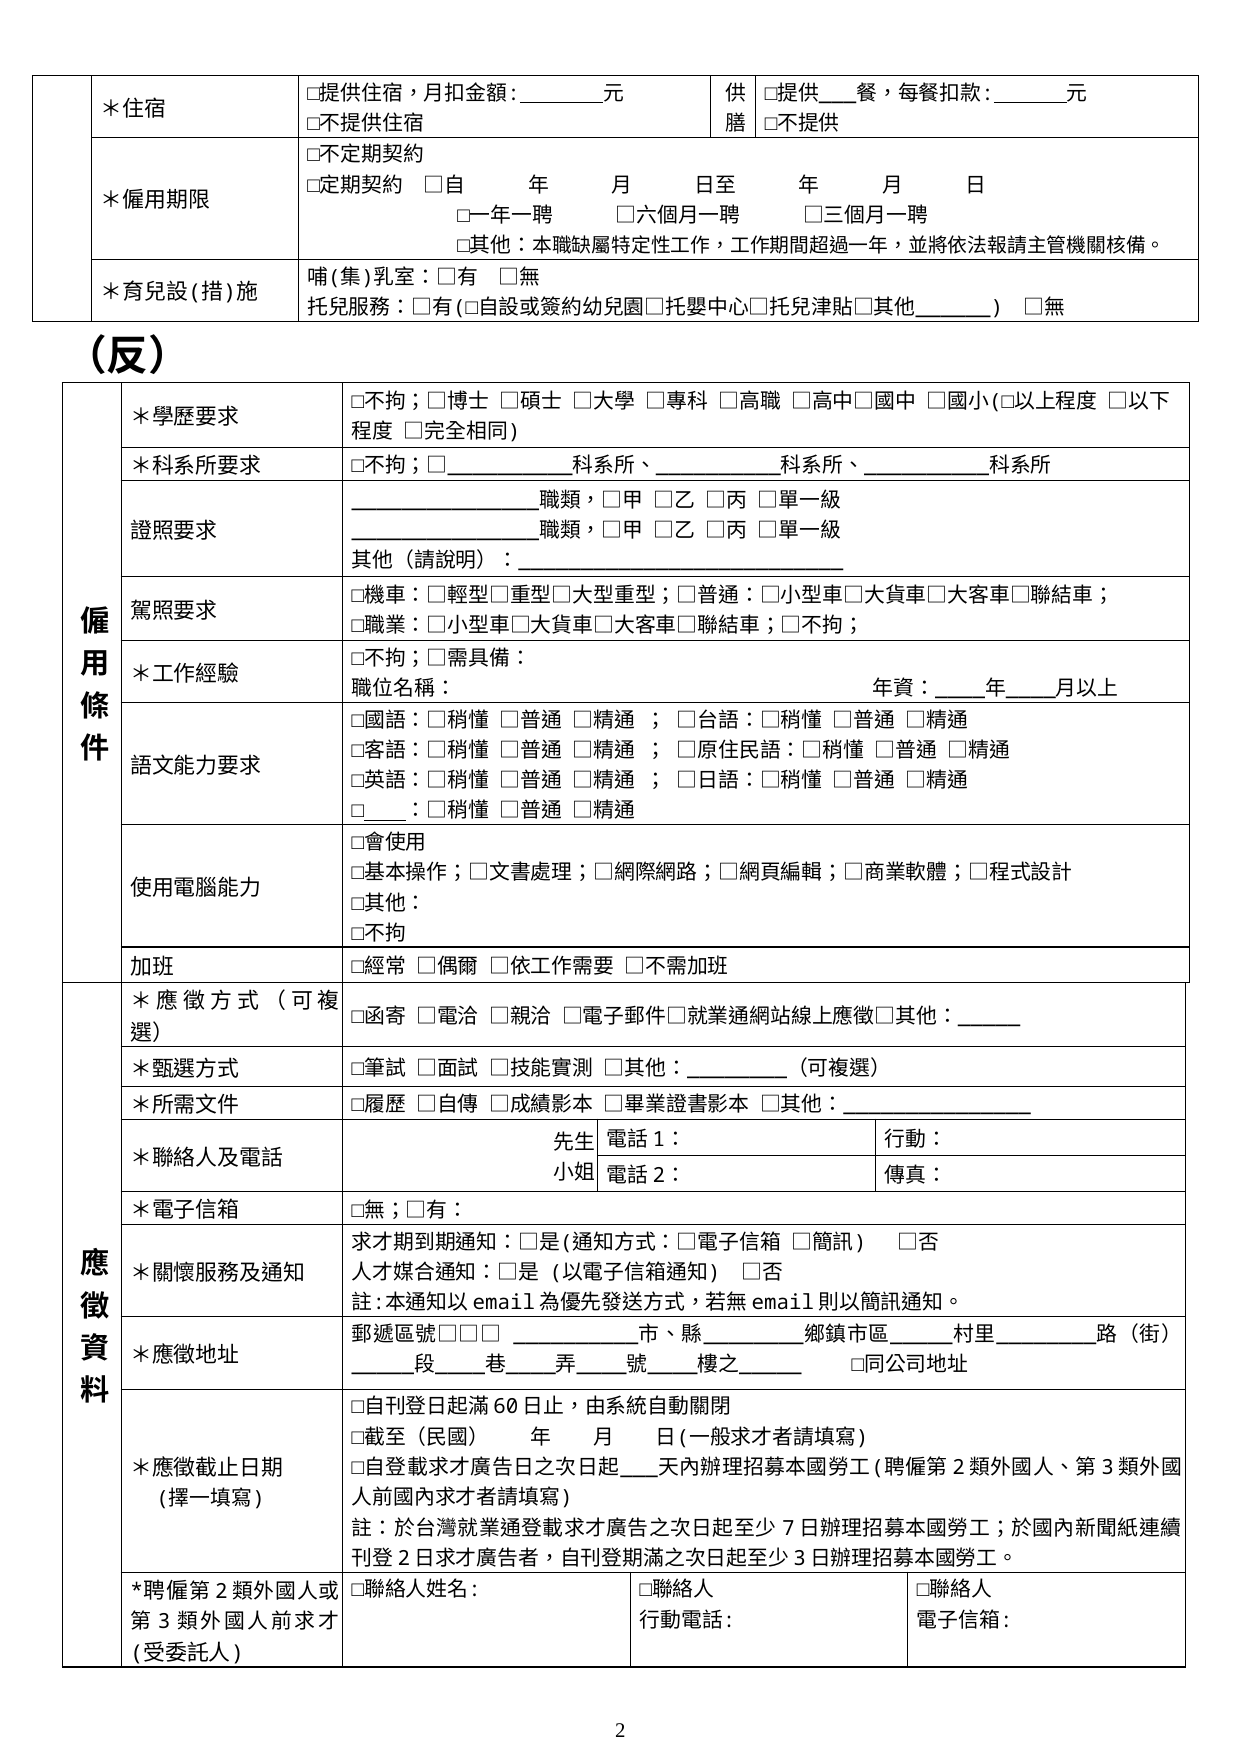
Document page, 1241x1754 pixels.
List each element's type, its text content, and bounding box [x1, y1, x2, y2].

table_cell ＊應徵方式（可複選） [122, 983, 342, 1046]
table_header ＊學歷要求 [122, 383, 342, 447]
table_cell ＊關懷服務及通知 [122, 1225, 342, 1316]
table_cell □會使用 □基本操作；□文書處理；□網際網路；□網頁編輯；□商業軟體；□程式設計 □其他： □不拘 [343, 825, 1189, 946]
table_cell 電話1： [598, 1120, 875, 1155]
table_cell 行動： [876, 1120, 1185, 1155]
table_cell 加班 [122, 948, 342, 982]
table_cell 語文能力要求 [122, 703, 342, 824]
table_cell ＊應徵地址 [122, 1317, 342, 1389]
text （反） [65, 322, 1181, 382]
table_cell □經常 □偶爾 □依工作需要 □不需加班 [343, 948, 1189, 982]
table_cell *聘僱第2類外國人或第3類外國人前求才(受委託人) [122, 1573, 342, 1666]
table_cell □提供住宿，月扣金額: 元 □不提供住宿 [299, 76, 710, 137]
table_cell 供膳 [711, 76, 755, 137]
table_cell ＊僱用期限 [92, 138, 298, 259]
table_cell □聯絡人 行動電話: [631, 1573, 907, 1666]
table_cell 使用電腦能力 [122, 825, 342, 946]
table_cell ＊育兒設(措)施 [92, 260, 298, 321]
table_cell 先生 小姐 [343, 1120, 597, 1191]
table_cell 傳真： [876, 1156, 1185, 1191]
table_cell ＊電子信箱 [122, 1192, 342, 1224]
table_cell □不定期契約 □定期契約 □自 年 月 日至 年 月 日 □一年一聘 □六個月一聘 □三個月一聘 □其他：本職缺屬特定性工作，工作期間超過一年，並將依法報請主管機關核備。 [299, 138, 1198, 259]
table_cell [33, 76, 91, 321]
table_cell ＊住宿 [92, 76, 298, 137]
table_cell ＊工作經驗 [122, 641, 342, 702]
table_cell 證照要求 [122, 481, 342, 576]
table_cell 應徵資料 [63, 983, 121, 1666]
table_cell ＊所需文件 [122, 1087, 342, 1118]
table_cell ＊甄選方式 [122, 1047, 342, 1086]
table_cell ＊應徵截止日期 (擇一填寫) [122, 1390, 342, 1572]
table_cell □國語：□稍懂 □普通 □精通 ； □台語：□稍懂 □普通 □精通 □客語：□稍懂 □普通 □精通 ； □原住民語：□稍懂 □普通 □精通 □英語：□稍懂 □普通 □精通 ； □日語：□稍懂 □普通 □精通 □ ：□稍懂 □普通 □精通 [343, 703, 1189, 824]
table_cell □機車：□輕型□重型□大型重型；□普通：□小型車□大貨車□大客車□聯結車； □職業：□小型車□大貨車□大客車□聯結車；□不拘； [343, 577, 1189, 640]
table_cell 電話2： [598, 1156, 875, 1191]
table_cell □自刊登日起滿60日止，由系統自動關閉 □截至（民國） 年 月 日(一般求才者請填寫) □自登載求才廣告日之次日起___天內辦理招募本國勞工(聘僱第2類外國人、第3類外國人前國內求才者請填寫) 註：於台灣就業通登載求才廣告之次日起至少7日辦理招募本國勞工；於國內新聞紙連續刊登2日求才廣告者，自刊登期滿之次日起至少3日辦理招募本國勞工。 [343, 1390, 1185, 1572]
table_cell □不拘；□需具備： 職位名稱： 年資：____年____月以上 [343, 641, 1189, 702]
table_header 僱用條件 [63, 383, 121, 982]
table_cell 求才期到期通知：□是(通知方式：□電子信箱 □簡訊) □否 人才媒合通知：□是 (以電子信箱通知) □否 註:本通知以email為優先發送方式，若無email則以簡訊通知。 [343, 1225, 1185, 1316]
table_cell □函寄 □電洽 □親洽 □電子郵件□就業通網站線上應徵□其他：_____ [343, 983, 1185, 1046]
table_cell □提供___餐，每餐扣款: 元 □不提供 [756, 76, 1198, 137]
table_cell □不拘；□__________科系所、__________科系所、__________科系所 [343, 448, 1189, 480]
table_cell 郵遞區號□□□ __________市、縣________鄉鎮市區_____村里________路（街） _____段____巷____弄____號____樓之_____ □同公司地址 [343, 1317, 1185, 1389]
table_cell 駕照要求 [122, 577, 342, 640]
table_cell □無；□有： [343, 1192, 1185, 1224]
table_cell 哺(集)乳室：□有 □無 托兒服務：□有(□自設或簽約幼兒園□托嬰中心□托兒津貼□其他______) □無 [299, 260, 1198, 321]
table_cell □聯絡人姓名: [343, 1573, 630, 1666]
table_cell □筆試 □面試 □技能實測 □其他：________（可複選） [343, 1047, 1185, 1086]
table_cell □聯絡人 電子信箱: [908, 1573, 1185, 1666]
table_cell □履歷 □自傳 □成績影本 □畢業證書影本 □其他：_______________ [343, 1087, 1185, 1118]
table_cell ＊聯絡人及電話 [122, 1120, 342, 1191]
table_cell _______________職類，□甲 □乙 □丙 □單一級 _______________職類，□甲 □乙 □丙 □單一級 其他（請說明）：__________________________ [343, 481, 1189, 576]
table_header □不拘；□博士 □碩士 □大學 □專科 □高職 □高中□國中 □國小(□以上程度 □以下程度 □完全相同) [343, 383, 1189, 447]
table_cell ＊科系所要求 [122, 448, 342, 480]
